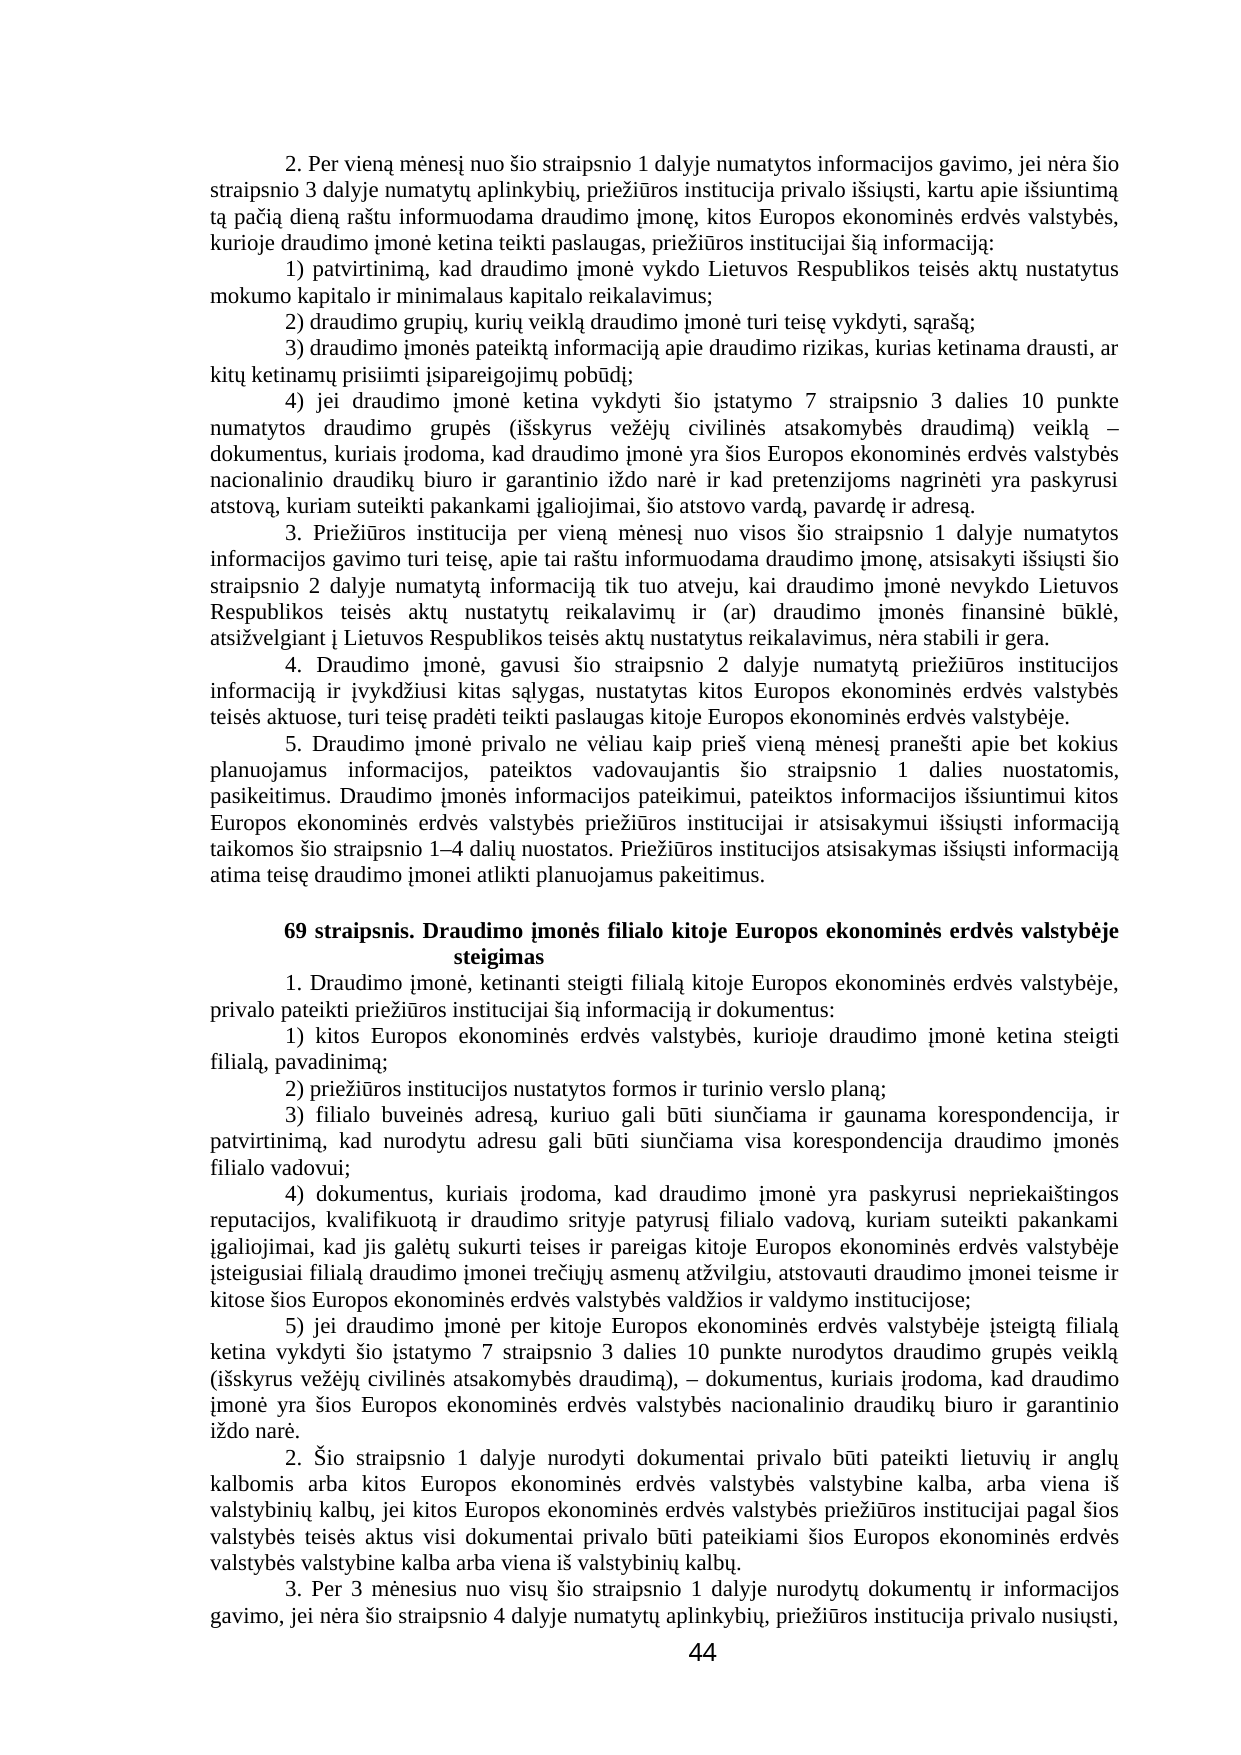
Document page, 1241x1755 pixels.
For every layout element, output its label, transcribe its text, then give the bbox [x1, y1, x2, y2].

text 2) draudimo grupių, kurių veiklą draudimo įmonė turi teisę vykdyti, sąrašą; [210, 308, 1120, 334]
text 4. Draudimo įmonė, gavusi šio straipsnio 2 dalyje numatytą priežiūros institucijos informaciją ir įvykdžiusi kitas sąlygas, nustatytas kitos Europos ekonominės erdvės valstybės teisės aktuose, turi teisę pradėti teikti paslaugas kitoje Europos ekonominės erdvės valstybėje. [210, 651, 1120, 730]
text 1) kitos Europos ekonominės erdvės valstybės, kurioje draudimo įmonė ketina steigti filialą, pavadinimą; [210, 1022, 1120, 1075]
text 3) filialo buveinės adresą, kuriuo gali būti siunčiama ir gaunama korespondencija, ir patvirtinimą, kad nurodytu adresu gali būti siunčiama visa korespondencija draudimo įmonės filialo vadovui; [210, 1101, 1120, 1180]
text 5) jei draudimo įmonė per kitoje Europos ekonominės erdvės valstybėje įsteigtą filialą ketina vykdyti šio įstatymo 7 straipsnio 3 dalies 10 punkte nurodytos draudimo grupės veiklą (išskyrus vežėjų civilinės atsakomybės draudimą), – dokumentus, kuriais įrodoma, kad draudimo įmonė yra šios Europos ekonominės erdvės valstybės nacionalinio draudikų biuro ir garantinio iždo narė. [210, 1312, 1120, 1444]
text 2. Šio straipsnio 1 dalyje nurodyti dokumentai privalo būti pateikti lietuvių ir anglų kalbomis arba kitos Europos ekonominės erdvės valstybės valstybine kalba, arba viena iš valstybinių kalbų, jei kitos Europos ekonominės erdvės valstybės priežiūros institucijai pagal šios valstybės teisės aktus visi dokumentai privalo būti pateikiami šios Europos ekonominės erdvės valstybės valstybine kalba arba viena iš valstybinių kalbų. [210, 1444, 1120, 1576]
text 2) priežiūros institucijos nustatytos formos ir turinio verslo planą; [210, 1075, 1120, 1101]
text 3. Per 3 mėnesius nuo visų šio straipsnio 1 dalyje nurodytų dokumentų ir informacijos gavimo, jei nėra šio straipsnio 4 dalyje numatytų aplinkybių, priežiūros institucija privalo nusiųsti, [210, 1576, 1120, 1628]
text 3) draudimo įmonės pateiktą informaciją apie draudimo rizikas, kurias ketinama drausti, ar kitų ketinamų prisiimti įsipareigojimų pobūdį; [210, 334, 1120, 387]
text 69 straipsnis. Draudimo įmonės filialo kitoje Europos ekonominės erdvės valstybėje steigimas [284, 917, 1120, 969]
text 1. Draudimo įmonė, ketinanti steigti filialą kitoje Europos ekonominės erdvės valstybėje, privalo pateikti priežiūros institucijai šią informaciją ir dokumentus: [210, 969, 1120, 1022]
text 4) jei draudimo įmonė ketina vykdyti šio įstatymo 7 straipsnio 3 dalies 10 punkte numatytos draudimo grupės (išskyrus vežėjų civilinės atsakomybės draudimą) veiklą – dokumentus, kuriais įrodoma, kad draudimo įmonė yra šios Europos ekonominės erdvės valstybės nacionalinio draudikų biuro ir garantinio iždo narė ir kad pretenzijoms nagrinėti yra paskyrusi atstovą, kuriam suteikti pakankami įgaliojimai, šio atstovo vardą, pavardę ir adresą. [210, 387, 1120, 519]
text 4) dokumentus, kuriais įrodoma, kad draudimo įmonė yra paskyrusi nepriekaištingos reputacijos, kvalifikuotą ir draudimo srityje patyrusį filialo vadovą, kuriam suteikti pakankami įgaliojimai, kad jis galėtų sukurti teises ir pareigas kitoje Europos ekonominės erdvės valstybėje įsteigusiai filialą draudimo įmonei trečiųjų asmenų atžvilgiu, atstovauti draudimo įmonei teisme ir kitose šios Europos ekonominės erdvės valstybės valdžios ir valdymo institucijose; [210, 1180, 1120, 1312]
text 3. Priežiūros institucija per vieną mėnesį nuo visos šio straipsnio 1 dalyje numatytos informacijos gavimo turi teisę, apie tai raštu informuodama draudimo įmonę, atsisakyti išsiųsti šio straipsnio 2 dalyje numatytą informaciją tik tuo atveju, kai draudimo įmonė nevykdo Lietuvos Respublikos teisės aktų nustatytų reikalavimų ir (ar) draudimo įmonės finansinė būklė, atsižvelgiant į Lietuvos Respublikos teisės aktų nustatytus reikalavimus, nėra stabili ir gera. [210, 519, 1120, 651]
text 2. Per vieną mėnesį nuo šio straipsnio 1 dalyje numatytos informacijos gavimo, jei nėra šio straipsnio 3 dalyje numatytų aplinkybių, priežiūros institucija privalo išsiųsti, kartu apie išsiuntimą tą pačią dieną raštu informuodama draudimo įmonę, kitos Europos ekonominės erdvės valstybės, kurioje draudimo įmonė ketina teikti paslaugas, priežiūros institucijai šią informaciją: [210, 150, 1120, 255]
text 5. Draudimo įmonė privalo ne vėliau kaip prieš vieną mėnesį pranešti apie bet kokius planuojamus informacijos, pateiktos vadovaujantis šio straipsnio 1 dalies nuostatomis, pasikeitimus. Draudimo įmonės informacijos pateikimui, pateiktos informacijos išsiuntimui kitos Europos ekonominės erdvės valstybės priežiūros institucijai ir atsisakymui išsiųsti informaciją taikomos šio straipsnio 1–4 dalių nuostatos. Priežiūros institucijos atsisakymas išsiųsti informaciją atima teisę draudimo įmonei atlikti planuojamus pakeitimus. [210, 730, 1120, 888]
text 1) patvirtinimą, kad draudimo įmonė vykdo Lietuvos Respublikos teisės aktų nustatytus mokumo kapitalo ir minimalaus kapitalo reikalavimus; [210, 255, 1120, 308]
